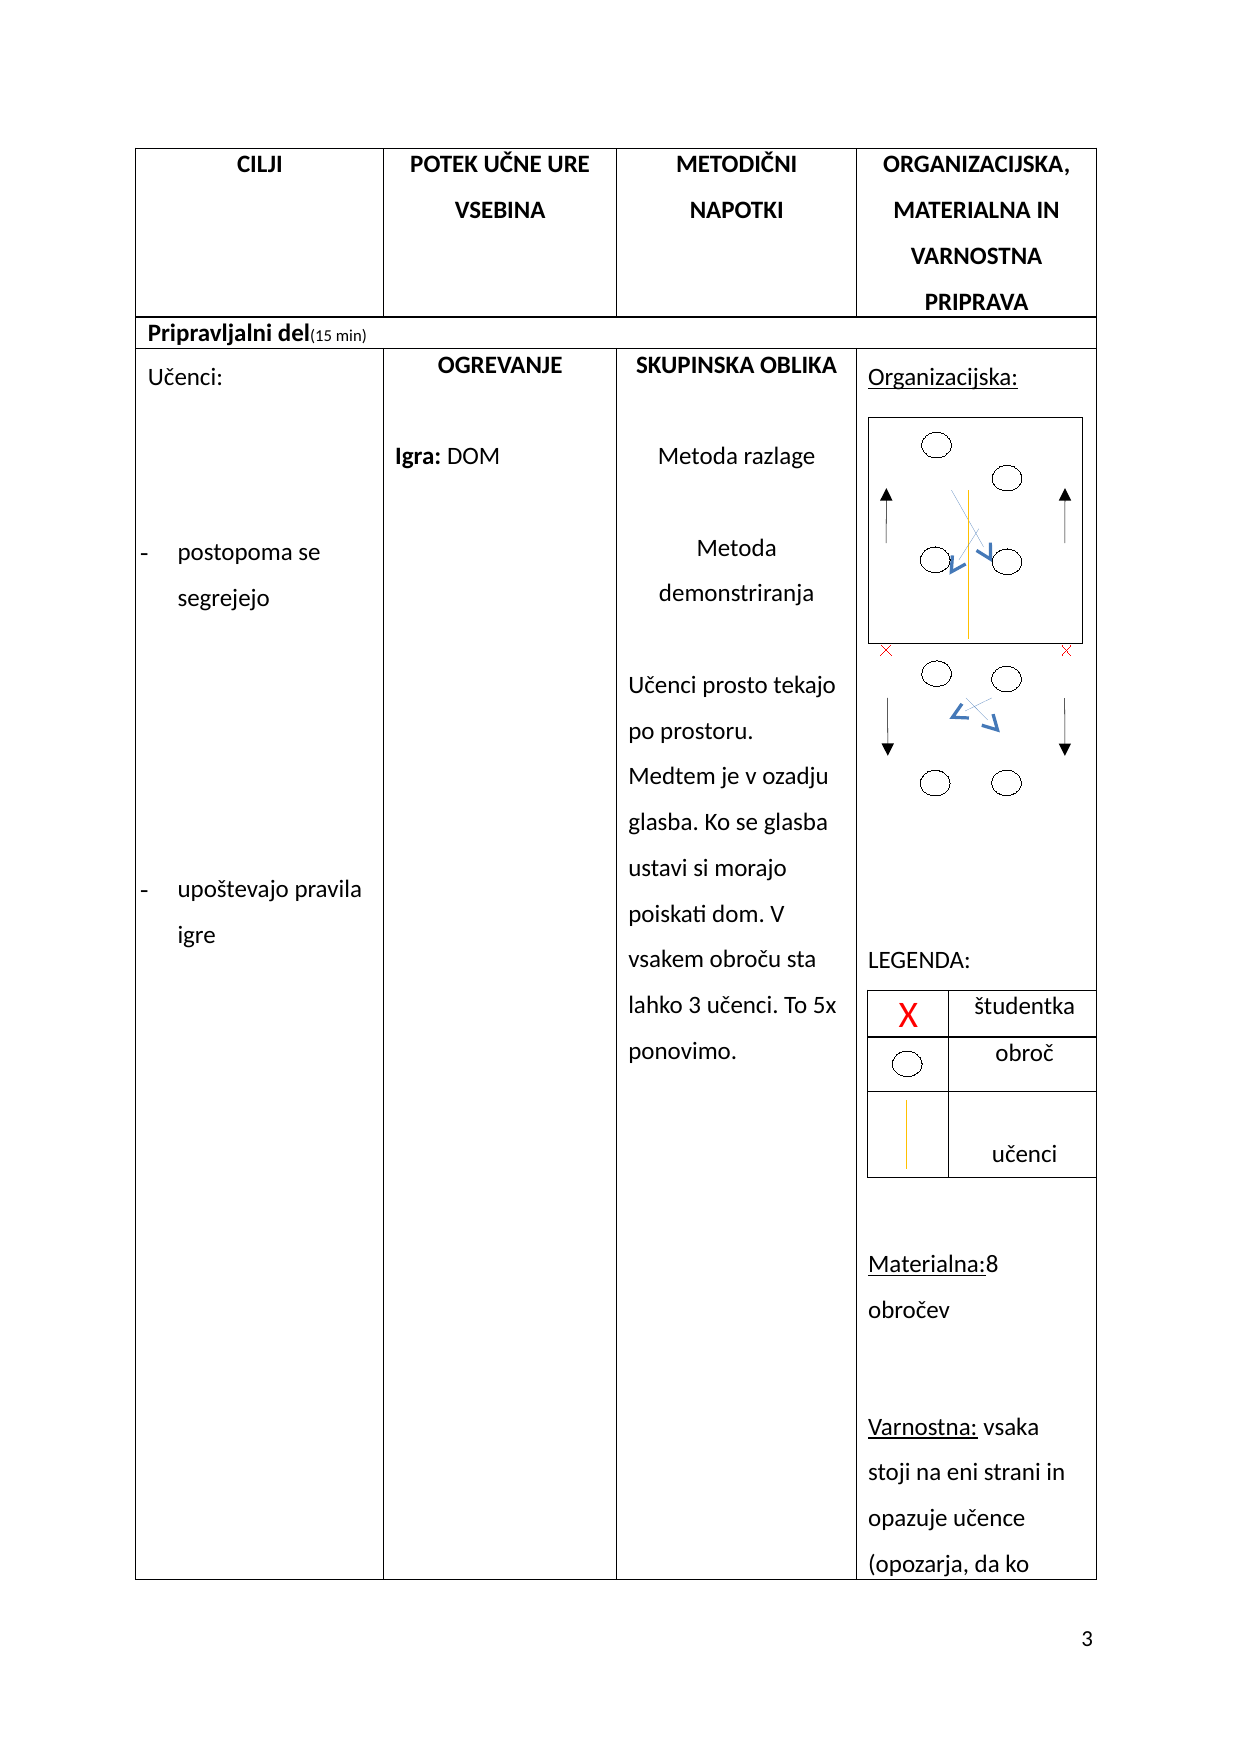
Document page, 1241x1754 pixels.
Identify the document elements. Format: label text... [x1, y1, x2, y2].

table_cell [868, 1038, 948, 1091]
table_header CILJI [136, 149, 383, 316]
table_cell Učenci: postopoma se segrejejo upoštevajo pravila igre [136, 349, 383, 1578]
table_cell Pripravljalni del(15 min) [136, 318, 383, 348]
table_cell SKUPINSKA OBLIKA Metoda razlage Metoda demonstriranja Učenci prosto tekajo po prostoru. Medtem je v ozadju glasba. Ko se glasba ustavi si morajo poiskati dom. V vsakem obroču sta lahko 3 učenci. To 5x ponovimo. [617, 349, 856, 1578]
table_cell [616, 318, 856, 348]
table_header ORGANIZACIJSKA, MATERIALNA IN VARNOSTNA PRIPRAVA [857, 149, 1096, 316]
table_header POTEK UČNE URE VSEBINA [384, 149, 616, 316]
table_header X [868, 991, 948, 1036]
table_cell OGREVANJE Igra: DOM [384, 349, 616, 1578]
table_cell Organizacijska: LEGENDA: Materialna:8 obročev Varnostna: vsaka stoji na eni strani in opazuje učence (opozarja, da ko [857, 349, 1096, 1578]
table_header METODIČNI NAPOTKI [617, 149, 856, 316]
table_cell obroč [949, 1038, 1096, 1091]
table_cell učenci [949, 1092, 1096, 1177]
table_cell [383, 318, 616, 348]
table_cell [856, 318, 1096, 348]
table_cell [868, 1092, 948, 1177]
table_header študentka [949, 991, 1096, 1036]
